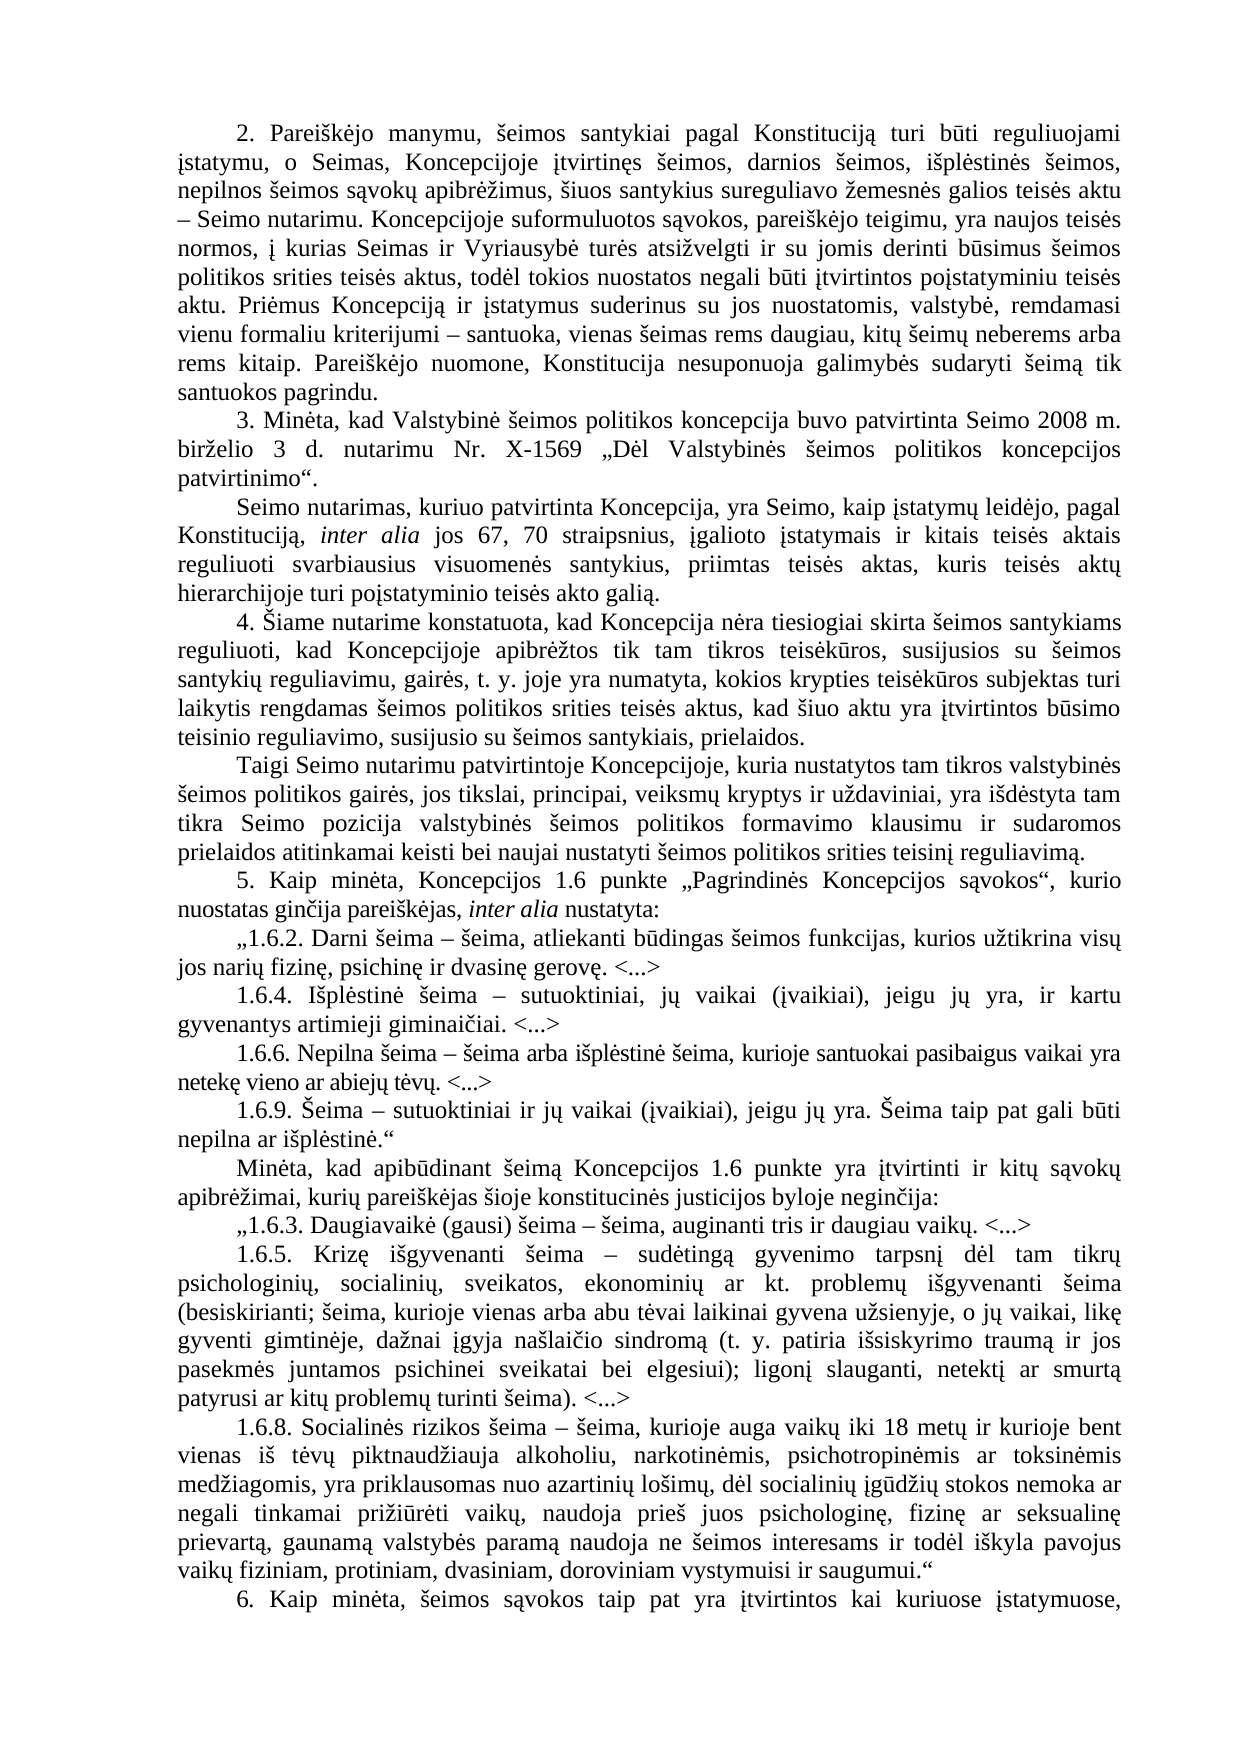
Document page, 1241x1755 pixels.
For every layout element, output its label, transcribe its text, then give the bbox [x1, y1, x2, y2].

text 1.6.6. Nepilna šeima – šeima arba išplėstinė šeima, kurioje santuokai pasibaigus vaikai yra netekę vieno ar abiejų tėvų. <...> [177, 1038, 1122, 1096]
text Minėta, kad apibūdinant šeimą Koncepcijos 1.6 punkte yra įtvirtinti ir kitų sąvokų apibrėžimai, kurių pareiškėjas šioje konstitucinės justicijos byloje neginčija: [177, 1153, 1122, 1211]
text 2. Pareiškėjo manymu, šeimos santykiai pagal Konstituciją turi būti reguliuojami įstatymu, o Seimas, Koncepcijoje įtvirtinęs šeimos, darnios šeimos, išplėstinės šeimos, nepilnos šeimos sąvokų apibrėžimus, šiuos santykius sureguliavo žemesnės galios teisės aktu – Seimo nutarimu. Koncepcijoje suformuluotos sąvokos, pareiškėjo teigimu, yra naujos teisės normos, į kurias Seimas ir Vyriausybė turės atsižvelgti ir su jomis derinti būsimus šeimos politikos srities teisės aktus, todėl tokios nuostatos negali būti įtvirtintos poįstatyminiu teisės aktu. Priėmus Koncepciją ir įstatymus suderinus su jos nuostatomis, valstybė, remdamasi vienu formaliu kriterijumi – santuoka, vienas šeimas rems daugiau, kitų šeimų neberems arba rems kitaip. Pareiškėjo nuomone, Konstitucija nesuponuoja galimybės sudaryti šeimą tik santuokos pagrindu. [177, 118, 1122, 406]
text 6. Kaip minėta, šeimos sąvokos taip pat yra įtvirtintos kai kuriuose įstatymuose, [177, 1584, 1122, 1613]
text 1.6.4. Išplėstinė šeima – sutuoktiniai, jų vaikai (įvaikiai), jeigu jų yra, ir kartu gyvenantys artimieji giminaičiai. <...> [177, 981, 1122, 1038]
text 5. Kaip minėta, Koncepcijos 1.6 punkte „Pagrindinės Koncepcijos sąvokos“, kurio nuostatas ginčija pareiškėjas, inter alia nustatyta: [177, 866, 1122, 923]
text 1.6.5. Krizę išgyvenanti šeima – sudėtingą gyvenimo tarpsnį dėl tam tikrų psichologinių, socialinių, sveikatos, ekonominių ar kt. problemų išgyvenanti šeima (besiskirianti; šeima, kurioje vienas arba abu tėvai laikinai gyvena užsienyje, o jų vaikai, likę gyventi gimtinėje, dažnai įgyja našlaičio sindromą (t. y. patiria išsiskyrimo traumą ir jos pasekmės juntamos psichinei sveikatai bei elgesiui); ligonį slauganti, netektį ar smurtą patyrusi ar kitų problemų turinti šeima). <...> [177, 1239, 1122, 1412]
text „1.6.2. Darni šeima – šeima, atliekanti būdingas šeimos funkcijas, kurios užtikrina visų jos narių fizinę, psichinę ir dvasinę gerovę. <...> [177, 923, 1122, 981]
text 1.6.9. Šeima – sutuoktiniai ir jų vaikai (įvaikiai), jeigu jų yra. Šeima taip pat gali būti nepilna ar išplėstinė.“ [177, 1096, 1122, 1153]
text „1.6.3. Daugiavaikė (gausi) šeima – šeima, auginanti tris ir daugiau vaikų. <...> [177, 1211, 1122, 1239]
text Taigi Seimo nutarimu patvirtintoje Koncepcijoje, kuria nustatytos tam tikros valstybinės šeimos politikos gairės, jos tikslai, principai, veiksmų kryptys ir uždaviniai, yra išdėstyta tam tikra Seimo pozicija valstybinės šeimos politikos formavimo klausimu ir sudaromos prielaidos atitinkamai keisti bei naujai nustatyti šeimos politikos srities teisinį reguliavimą. [177, 751, 1122, 866]
text 4. Šiame nutarime konstatuota, kad Koncepcija nėra tiesiogiai skirta šeimos santykiams reguliuoti, kad Koncepcijoje apibrėžtos tik tam tikros teisėkūros, susijusios su šeimos santykių reguliavimu, gairės, t. y. joje yra numatyta, kokios krypties teisėkūros subjektas turi laikytis rengdamas šeimos politikos srities teisės aktus, kad šiuo aktu yra įtvirtintos būsimo teisinio reguliavimo, susijusio su šeimos santykiais, prielaidos. [177, 607, 1122, 751]
text 1.6.8. Socialinės rizikos šeima – šeima, kurioje auga vaikų iki 18 metų ir kurioje bent vienas iš tėvų piktnaudžiauja alkoholiu, narkotinėmis, psichotropinėmis ar toksinėmis medžiagomis, yra priklausomas nuo azartinių lošimų, dėl socialinių įgūdžių stokos nemoka ar negali tinkamai prižiūrėti vaikų, naudoja prieš juos psichologinę, fizinę ar seksualinę prievartą, gaunamą valstybės paramą naudoja ne šeimos interesams ir todėl iškyla pavojus vaikų fiziniam, protiniam, dvasiniam, doroviniam vystymuisi ir saugumui.“ [177, 1412, 1122, 1584]
text Seimo nutarimas, kuriuo patvirtinta Koncepcija, yra Seimo, kaip įstatymų leidėjo, pagal Konstituciją, inter alia jos 67, 70 straipsnius, įgalioto įstatymais ir kitais teisės aktais reguliuoti svarbiausius visuomenės santykius, priimtas teisės aktas, kuris teisės aktų hierarchijoje turi poįstatyminio teisės akto galią. [177, 492, 1122, 607]
text 3. Minėta, kad Valstybinė šeimos politikos koncepcija buvo patvirtinta Seimo 2008 m. birželio 3 d. nutarimu Nr. X-1569 „Dėl Valstybinės šeimos politikos koncepcijos patvirtinimo“. [177, 406, 1122, 492]
